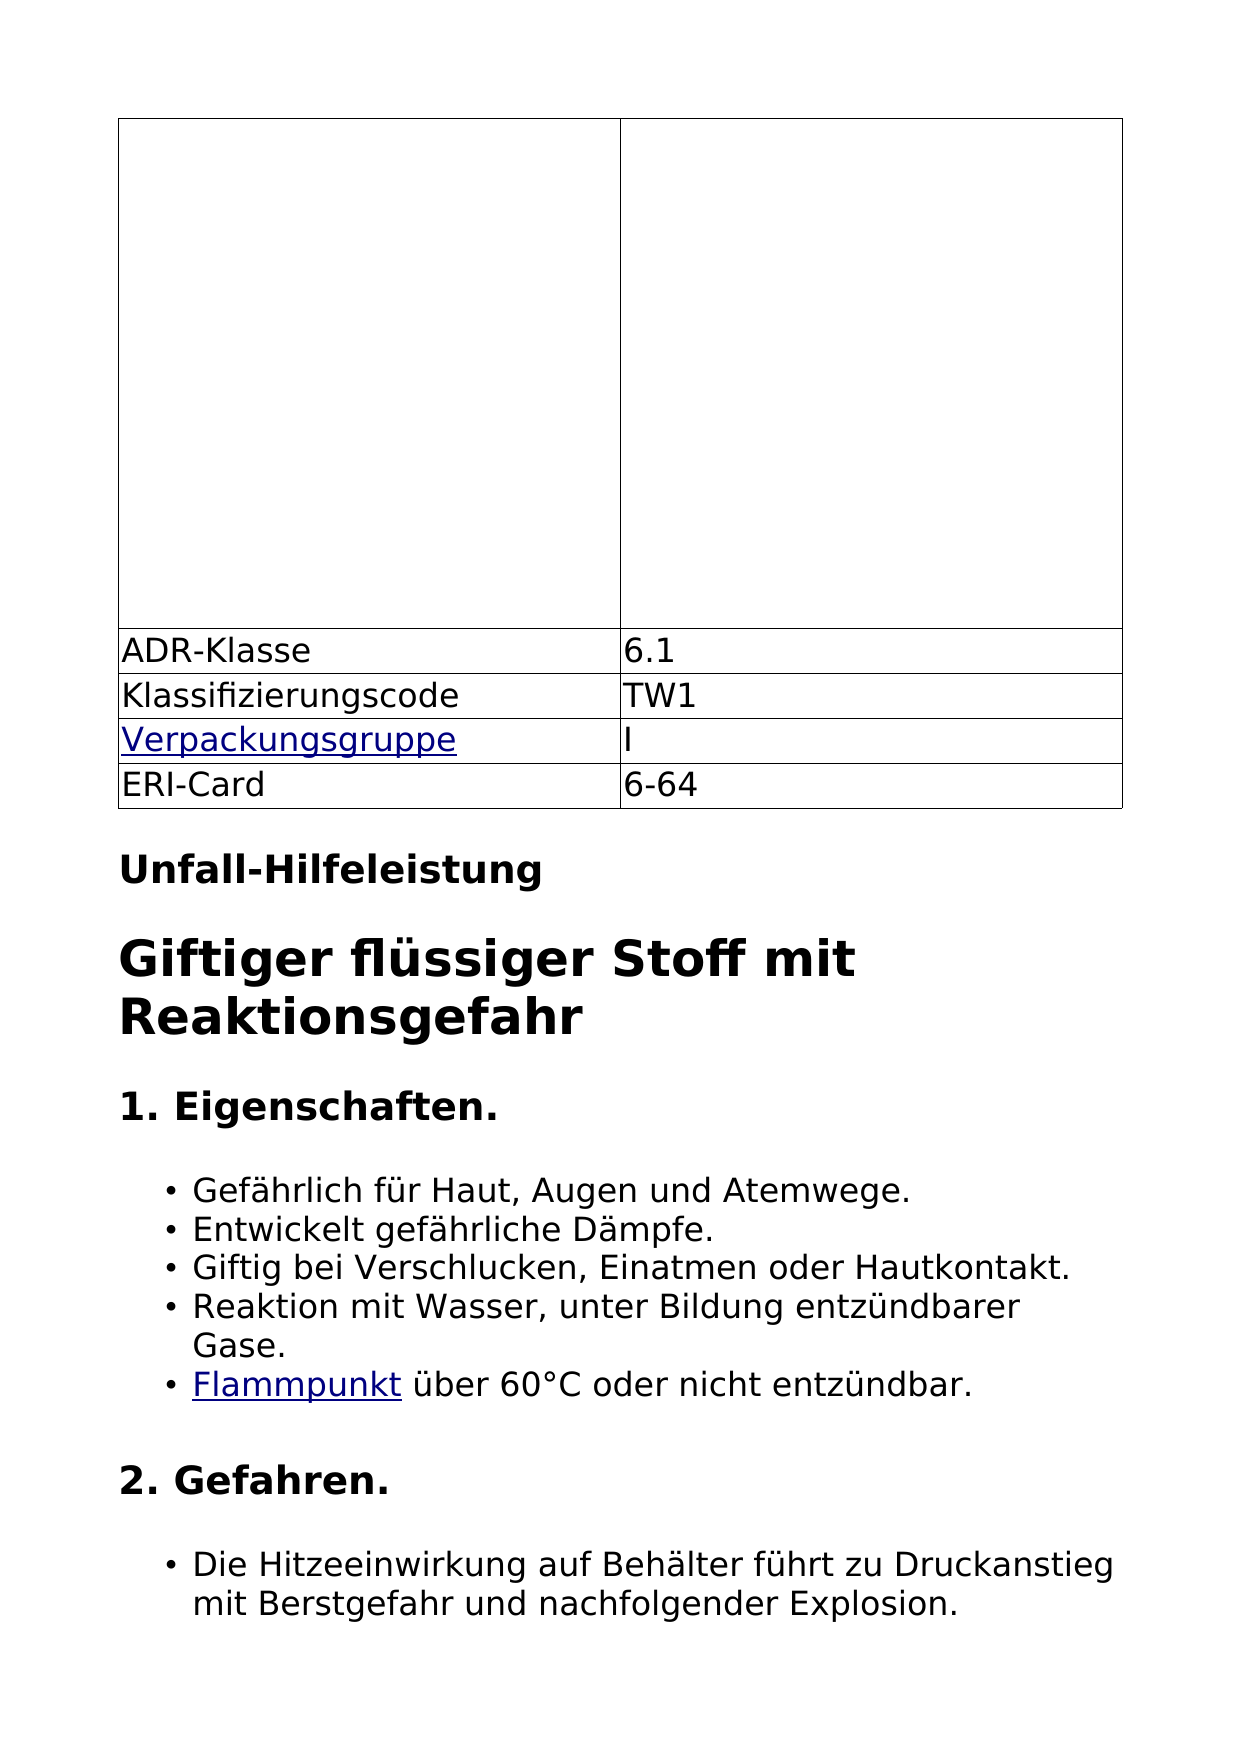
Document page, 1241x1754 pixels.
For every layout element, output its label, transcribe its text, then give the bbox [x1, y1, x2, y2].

table_cell 6.1 [621, 629, 1122, 673]
list Flammpunkt über 60°C oder nicht entzündbar. [177, 1365, 1122, 1404]
subtitle Giftiger flüssiger Stoff mit Reaktionsgefahr [118, 930, 1122, 1046]
list Reaktion mit Wasser, unter Bildung entzündbarer Gase. [177, 1288, 1122, 1365]
table_cell ADR-Klasse [119, 629, 620, 673]
table_cell [119, 119, 620, 628]
subtitle Unfall-Hilfeleistung [118, 847, 1122, 892]
table_cell I [621, 719, 1122, 763]
table_cell ERI-Card [119, 764, 620, 807]
list Gefährlich für Haut, Augen und Atemwege. [177, 1171, 1122, 1210]
subtitle 1. Eigenschaften. [118, 1084, 1122, 1129]
list Die Hitzeeinwirkung auf Behälter führt zu Druckanstieg mit Berstgefahr und nachfolgender Explosion. [177, 1546, 1122, 1624]
list Entwickelt gefährliche Dämpfe. [177, 1210, 1122, 1249]
table_cell [621, 119, 1122, 628]
subtitle 2. Gefahren. [118, 1459, 1122, 1504]
list Giftig bei Verschlucken, Einatmen oder Hautkontakt. [177, 1249, 1122, 1288]
table_cell 6-64 [621, 764, 1122, 807]
table_cell Verpackungsgruppe [119, 719, 620, 763]
table_cell Klassifizierungscode [119, 674, 620, 718]
table_cell TW1 [621, 674, 1122, 718]
